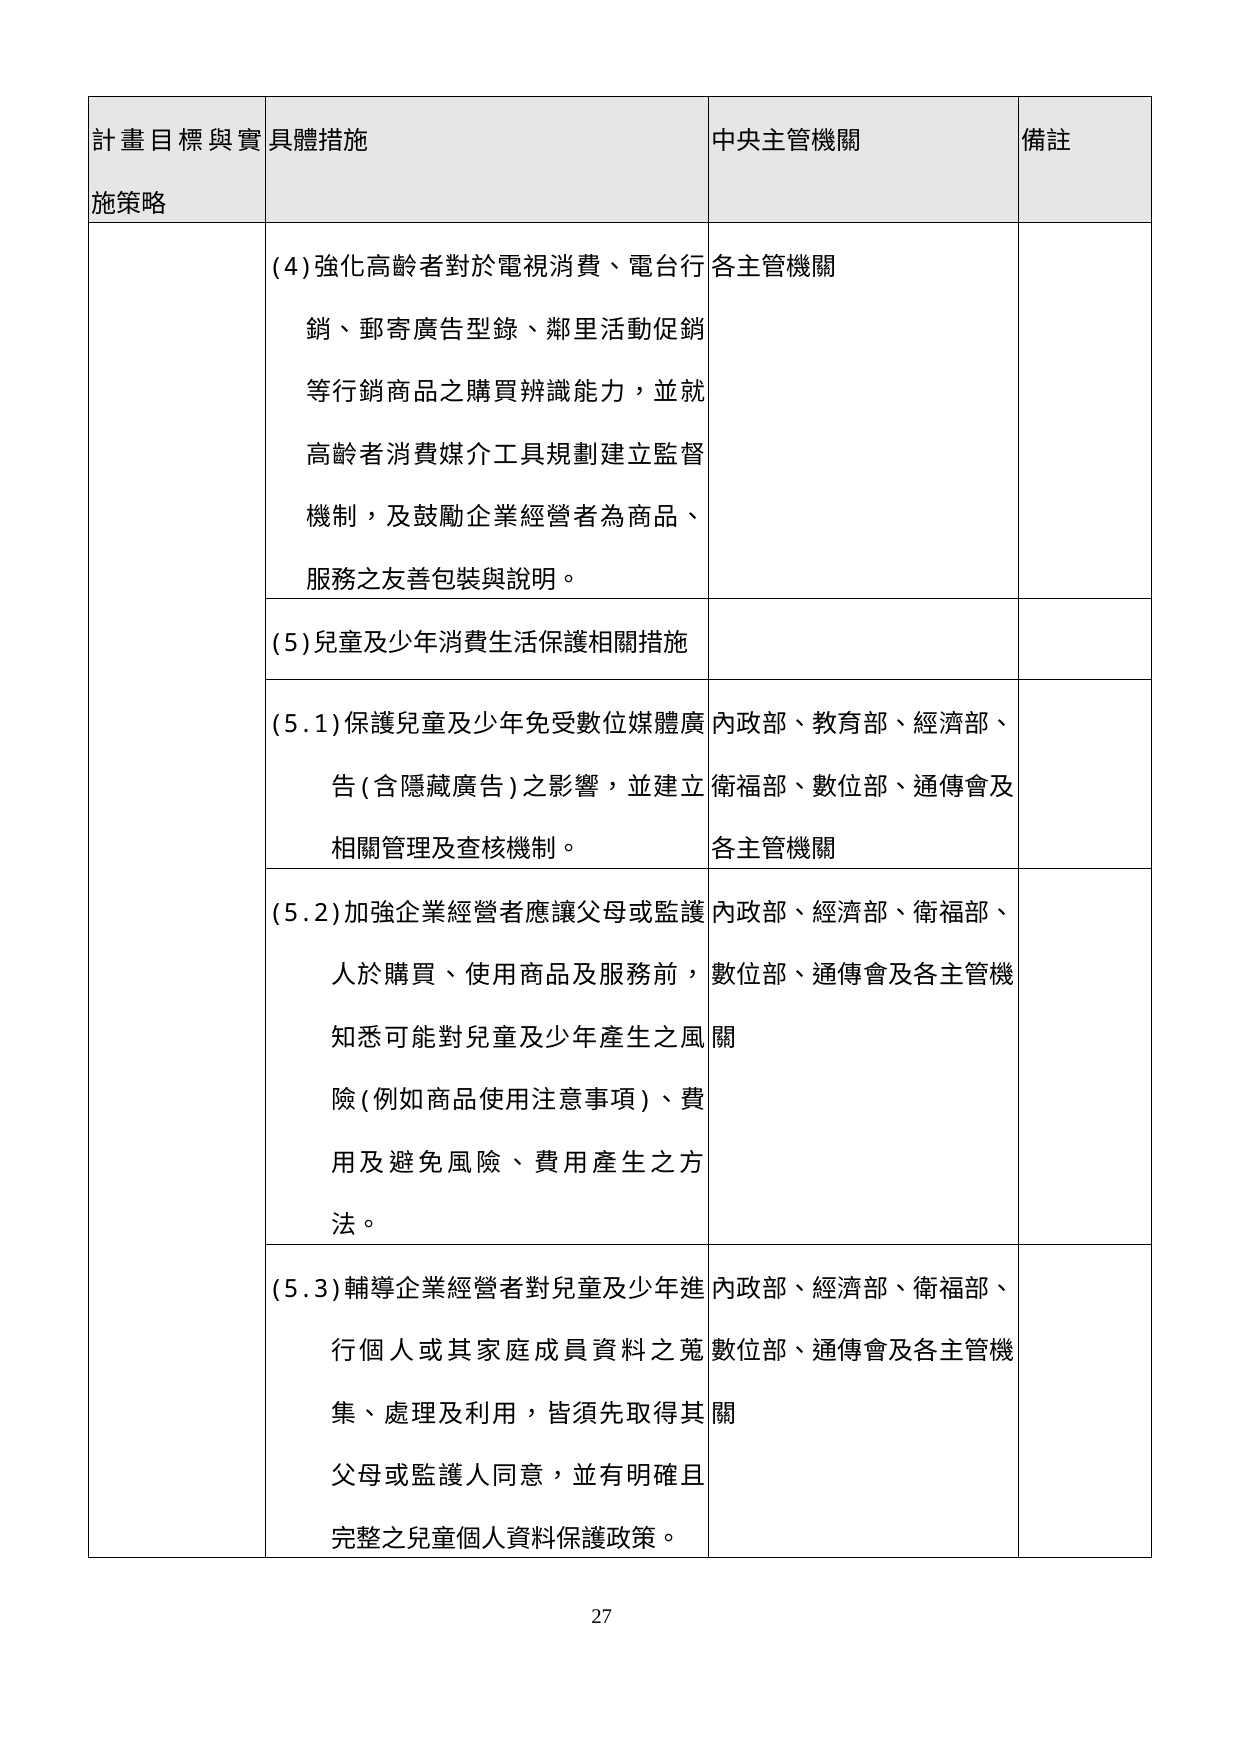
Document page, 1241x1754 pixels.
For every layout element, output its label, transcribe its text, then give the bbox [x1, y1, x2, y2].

table_cell [1019, 223, 1151, 598]
table_cell [1019, 680, 1151, 867]
table_cell (5)兒童及少年消費生活保護相關措施 [266, 599, 708, 679]
table_cell [709, 599, 1018, 679]
table_cell [1019, 869, 1151, 1243]
table_cell (4)強化高齡者對於電視消費、電台行銷、郵寄廣告型錄、鄰里活動促銷等行銷商品之購買辨識能力，並就高齡者消費媒介工具規劃建立監督機制，及鼓勵企業經營者為商品、服務之友善包裝與說明。 [266, 223, 708, 598]
table_cell 內政部、教育部、經濟部、衛福部、數位部、通傳會及各主管機關 [709, 680, 1018, 867]
table_cell (5.1)保護兒童及少年免受數位媒體廣告(含隱藏廣告)之影響，並建立相關管理及查核機制。 [266, 680, 708, 867]
table_cell (5.3)輔導企業經營者對兒童及少年進行個人或其家庭成員資料之蒐集、處理及利用，皆須先取得其父母或監護人同意，並有明確且完整之兒童個人資料保護政策。 [266, 1245, 708, 1557]
table_cell [1019, 599, 1151, 679]
table_header 具體措施 [266, 97, 708, 222]
table_header 備註 [1019, 97, 1151, 222]
table_header 中央主管機關 [709, 97, 1018, 222]
table_cell 內政部、經濟部、衛福部、數位部、通傳會及各主管機關 [709, 1245, 1018, 1557]
table_cell [1019, 1245, 1151, 1557]
table_cell [89, 223, 265, 1557]
table_header 計畫目標與實施策略 [89, 97, 265, 222]
table_cell 內政部、經濟部、衛福部、數位部、通傳會及各主管機關 [709, 869, 1018, 1243]
table_cell 各主管機關 [709, 223, 1018, 598]
table_cell (5.2)加強企業經營者應讓父母或監護人於購買、使用商品及服務前，知悉可能對兒童及少年產生之風險(例如商品使用注意事項)、費用及避免風險、費用產生之方法。 [266, 869, 708, 1243]
